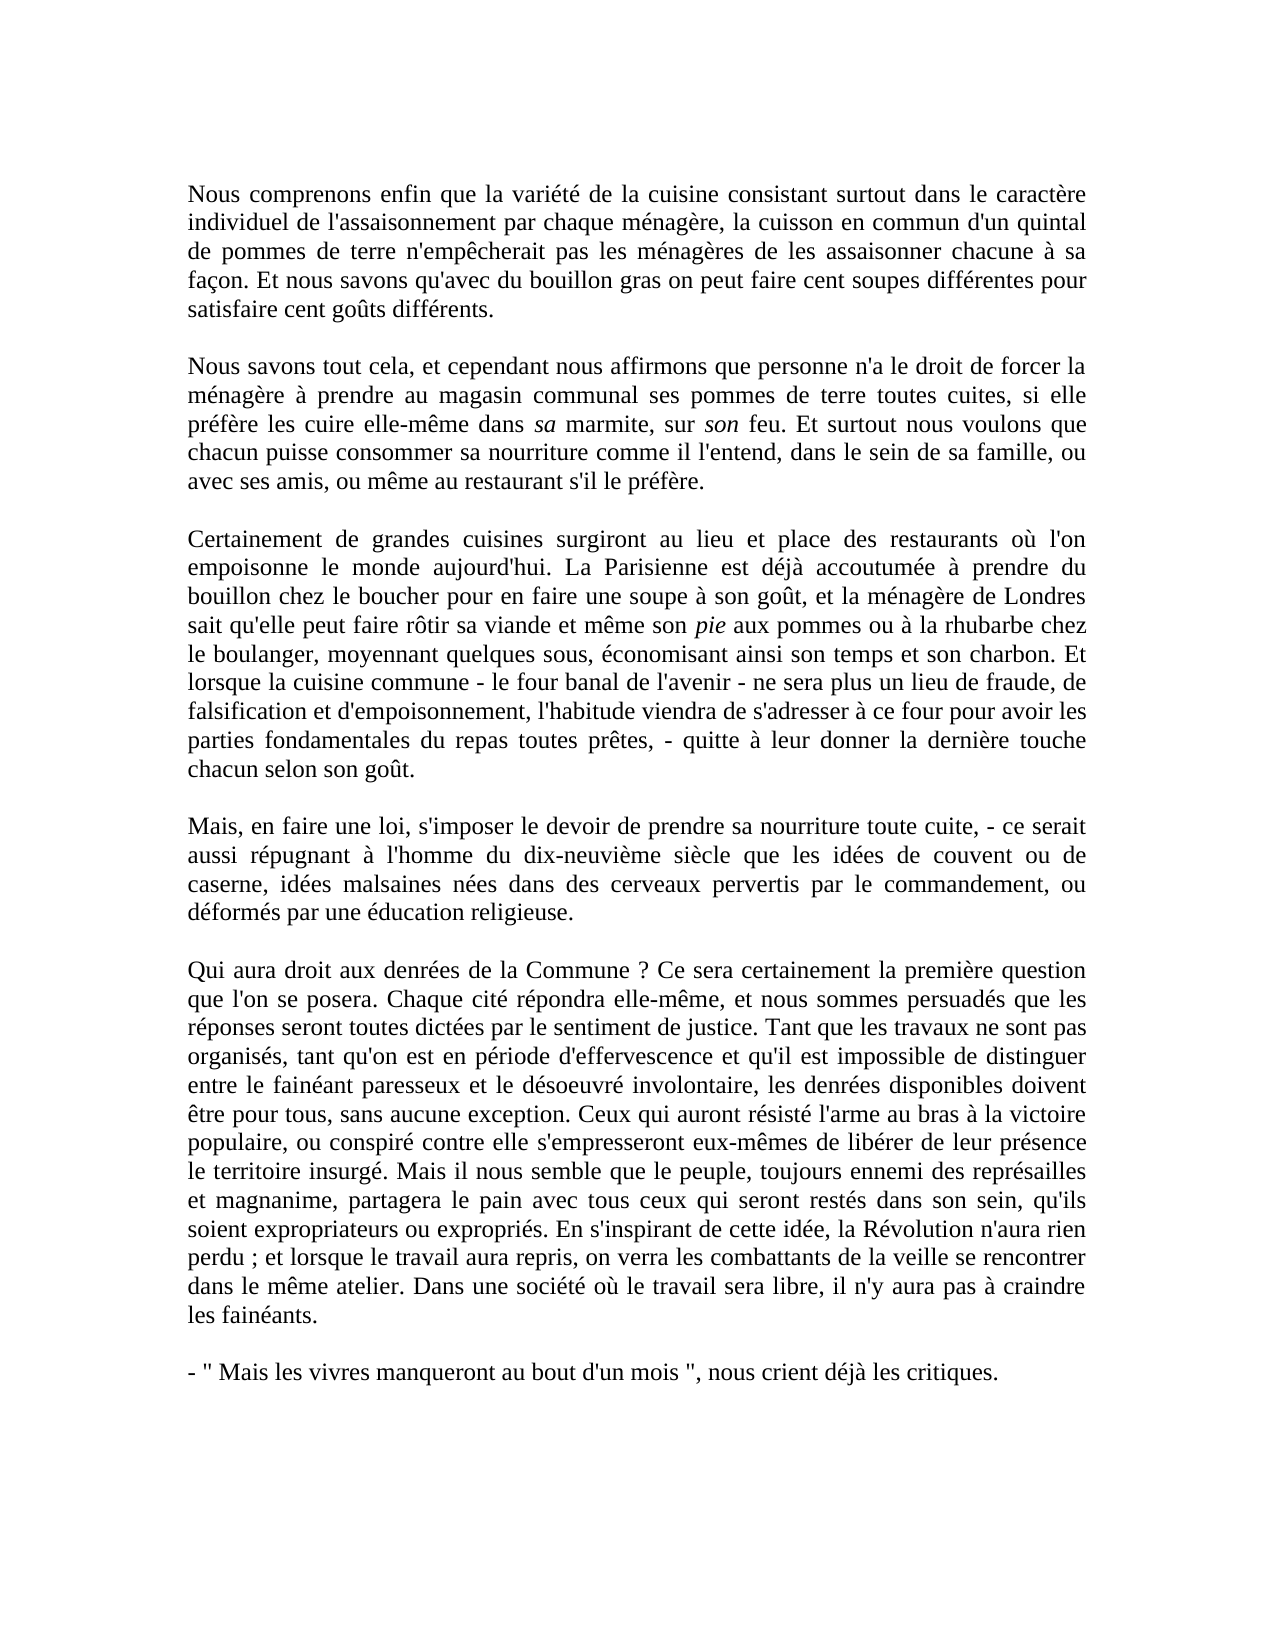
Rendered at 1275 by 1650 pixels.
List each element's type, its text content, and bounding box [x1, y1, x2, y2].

text Mais, en faire une loi, s'imposer le devoir de prendre sa nourriture toute cuite, - ce serait aussi répugnant à l'homme du dix-neuvième siècle que les idées de couvent ou de caserne, idées malsaines nées dans des cerveaux pervertis par le commandement, ou déformés par une éducation religieuse. [187, 811, 1087, 926]
text Certainement de grandes cuisines surgiront au lieu et place des restaurants où l'on empoisonne le monde aujourd'hui. La Parisienne est déjà accoutumée à prendre du bouillon chez le boucher pour en faire une soupe à son goût, et la ménagère de Londres sait qu'elle peut faire rôtir sa viande et même son pie aux pommes ou à la rhubarbe chez le boulanger, moyennant quelques sous, économisant ainsi son temps et son charbon. Et lorsque la cuisine commune - le four banal de l'avenir - ne sera plus un lieu de fraude, de falsification et d'empoisonnement, l'habitude viendra de s'adresser à ce four pour avoir les parties fondamentales du repas toutes prêtes, - quitte à leur donner la dernière touche chacun selon son goût. [187, 524, 1087, 782]
text Nous savons tout cela, et cependant nous affirmons que personne n'a le droit de forcer la ménagère à prendre au magasin communal ses pommes de terre toutes cuites, si elle préfère les cuire elle-même dans sa marmite, sur son feu. Et surtout nous voulons que chacun puisse consommer sa nourriture comme il l'entend, dans le sein de sa famille, ou avec ses amis, ou même au restaurant s'il le préfère. [187, 351, 1087, 495]
text Nous comprenons enfin que la variété de la cuisine consistant surtout dans le caractère individuel de l'assaisonnement par chaque ménagère, la cuisson en commun d'un quintal de pommes de terre n'empêcherait pas les ménagères de les assaisonner chacune à sa façon. Et nous savons qu'avec du bouillon gras on peut faire cent soupes différentes pour satisfaire cent goûts différents. [187, 179, 1087, 322]
text - " Mais les vivres manqueront au bout d'un mois ", nous crient déjà les critiques. [187, 1357, 1087, 1386]
text Qui aura droit aux denrées de la Commune ? Ce sera certainement la première question que l'on se posera. Chaque cité répondra elle-même, et nous sommes persuadés que les réponses seront toutes dictées par le sentiment de justice. Tant que les travaux ne sont pas organisés, tant qu'on est en période d'effervescence et qu'il est impossible de distinguer entre le fainéant paresseux et le désoeuvré involontaire, les denrées disponibles doivent être pour tous, sans aucune exception. Ceux qui auront résisté l'arme au bras à la victoire populaire, ou conspiré contre elle s'empresseront eux-mêmes de libérer de leur présence le territoire insurgé. Mais il nous semble que le peuple, toujours ennemi des représailles et magnanime, partagera le pain avec tous ceux qui seront restés dans son sein, qu'ils soient expropriateurs ou expropriés. En s'inspirant de cette idée, la Révolution n'aura rien perdu ; et lorsque le travail aura repris, on verra les combattants de la veille se rencontrer dans le même atelier. Dans une société où le travail sera libre, il n'y aura pas à craindre les fainéants. [187, 955, 1087, 1329]
